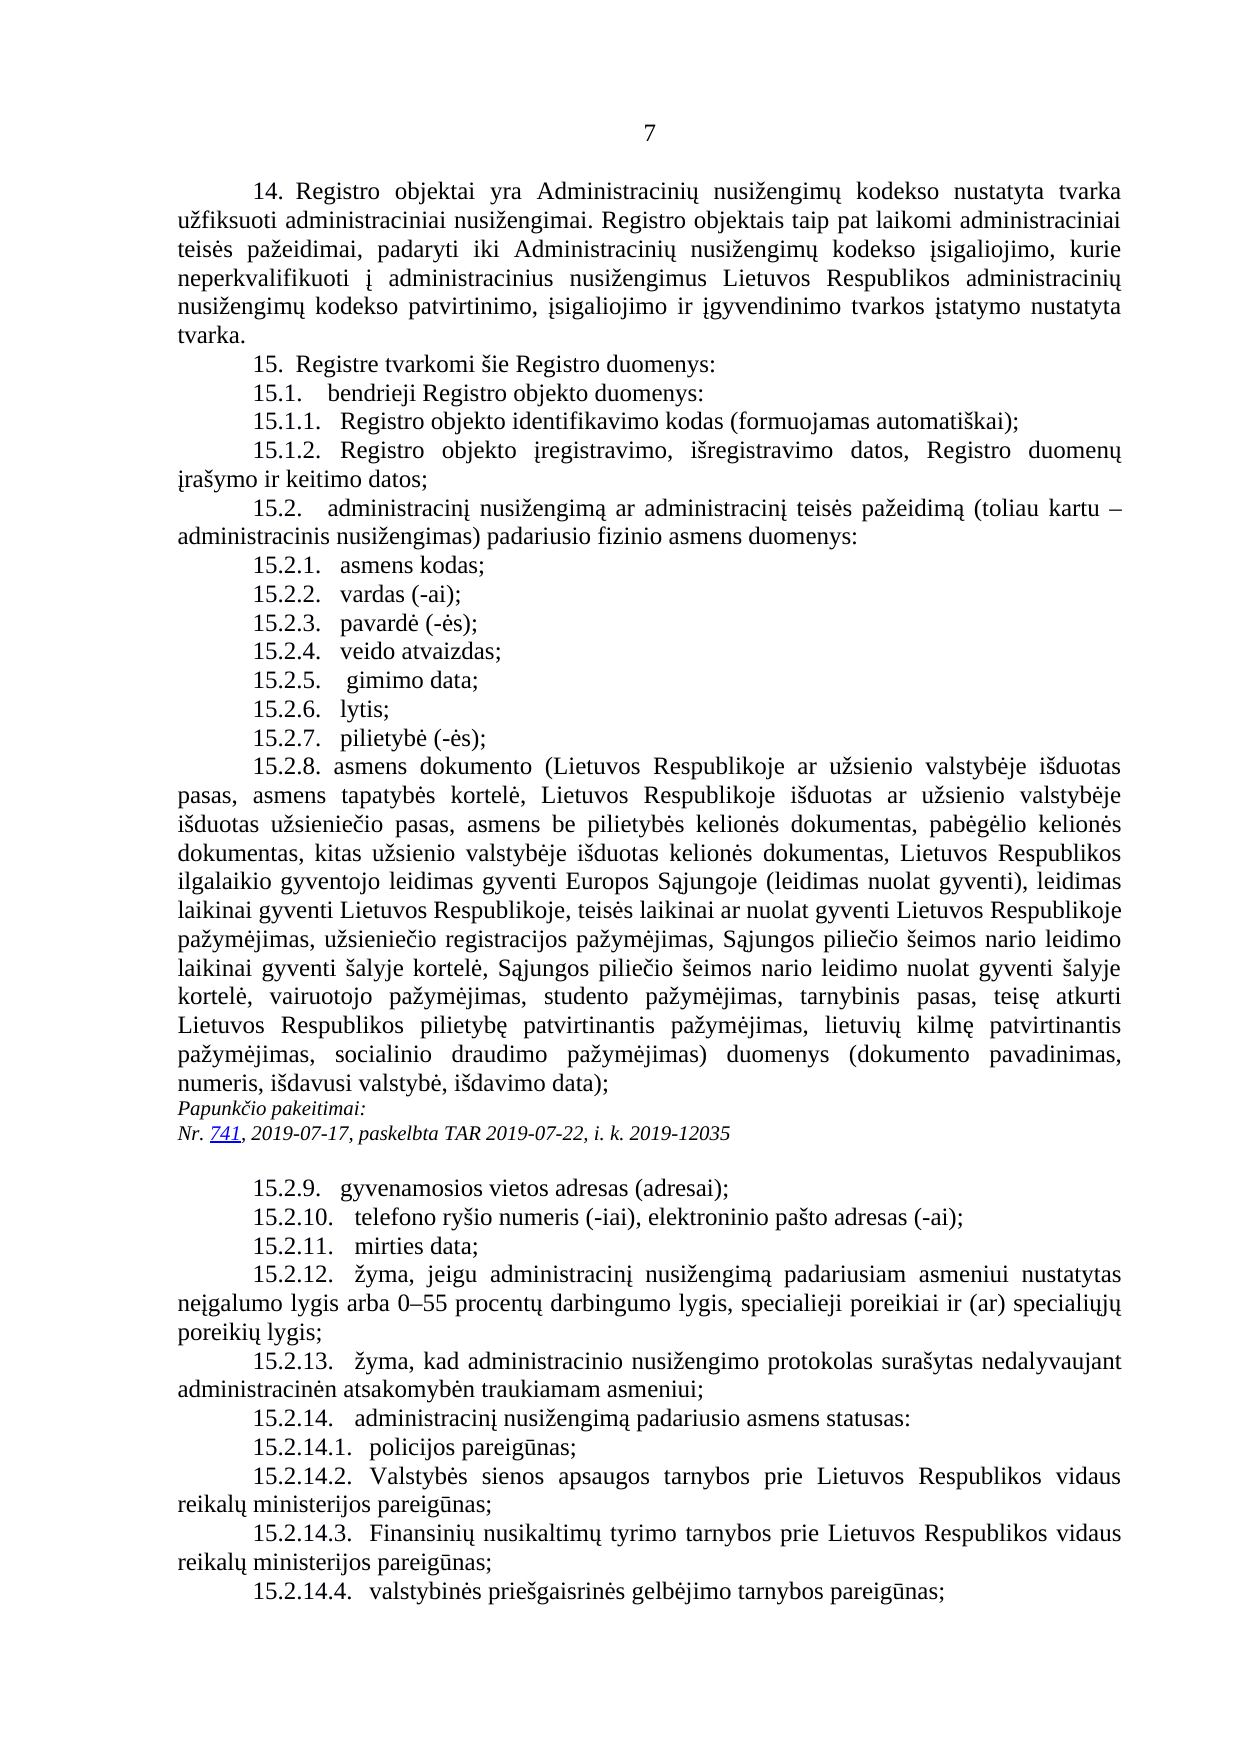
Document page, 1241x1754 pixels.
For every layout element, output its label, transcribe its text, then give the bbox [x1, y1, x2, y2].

text 15.2.7. pilietybė (-ės); [177, 723, 1122, 751]
text Nr. 741, 2019-07-17, paskelbta TAR 2019-07-22, i. k. 2019-12035 [177, 1120, 1122, 1144]
text Papunkčio pakeitimai: [177, 1096, 1122, 1120]
text 15.1. bendrieji Registro objekto duomenys: [177, 378, 1122, 406]
text 15.2.2. vardas (-ai); [177, 579, 1122, 608]
text 15.2.14.3. Finansinių nusikaltimų tyrimo tarnybos prie Lietuvos Respublikos vidaus reikalų ministerijos pareigūnas; [177, 1518, 1122, 1576]
text 15. Registre tvarkomi šie Registro duomenys: [177, 349, 1122, 378]
text 15.2.14.2. Valstybės sienos apsaugos tarnybos prie Lietuvos Respublikos vidaus reikalų ministerijos pareigūnas; [177, 1461, 1122, 1518]
text 15.2.10. telefono ryšio numeris (-iai), elektroninio pašto adresas (-ai); [177, 1202, 1122, 1231]
text 15.2.14. administracinį nusižengimą padariusio asmens statusas: [177, 1403, 1122, 1432]
text 15.1.2. Registro objekto įregistravimo, išregistravimo datos, Registro duomenų įrašymo ir keitimo datos; [177, 435, 1122, 493]
text 15.2.1. asmens kodas; [177, 550, 1122, 579]
text 15.2.3. pavardė (-ės); [177, 608, 1122, 636]
text 15.2.11. mirties data; [177, 1231, 1122, 1259]
text 15.2.9. gyvenamosios vietos adresas (adresai); [177, 1173, 1122, 1202]
text 15.2.14.4. valstybinės priešgaisrinės gelbėjimo tarnybos pareigūnas; [177, 1576, 1122, 1604]
text 15.2.8. asmens dokumento (Lietuvos Respublikoje ar užsienio valstybėje išduotas pasas, asmens tapatybės kortelė, Lietuvos Respublikoje išduotas ar užsienio valstybėje išduotas užsieniečio pasas, asmens be pilietybės kelionės dokumentas, pabėgėlio kelionės dokumentas, kitas užsienio valstybėje išduotas kelionės dokumentas, Lietuvos Respublikos ilgalaikio gyventojo leidimas gyventi Europos Sąjungoje (leidimas nuolat gyventi), leidimas laikinai gyventi Lietuvos Respublikoje, teisės laikinai ar nuolat gyventi Lietuvos Respublikoje pažymėjimas, užsieniečio registracijos pažymėjimas, Sąjungos piliečio šeimos nario leidimo laikinai gyventi šalyje kortelė, Sąjungos piliečio šeimos nario leidimo nuolat gyventi šalyje kortelė, vairuotojo pažymėjimas, studento pažymėjimas, tarnybinis pasas, teisę atkurti Lietuvos Respublikos pilietybę patvirtinantis pažymėjimas, lietuvių kilmę patvirtinantis pažymėjimas, socialinio draudimo pažymėjimas) duomenys (dokumento pavadinimas, numeris, išdavusi valstybė, išdavimo data); [177, 751, 1122, 1096]
text 15.2.14.1. policijos pareigūnas; [177, 1432, 1122, 1461]
text 15.2. administracinį nusižengimą ar administracinį teisės pažeidimą (toliau kartu – administracinis nusižengimas) padariusio fizinio asmens duomenys: [177, 493, 1122, 550]
text 15.2.12. žyma, jeigu administracinį nusižengimą padariusiam asmeniui nustatytas neįgalumo lygis arba 0–55 procentų darbingumo lygis, specialieji poreikiai ir (ar) specialiųjų poreikių lygis; [177, 1259, 1122, 1346]
text 14. Registro objektai yra Administracinių nusižengimų kodekso nustatyta tvarka užfiksuoti administraciniai nusižengimai. Registro objektais taip pat laikomi administraciniai teisės pažeidimai, padaryti iki Administracinių nusižengimų kodekso įsigaliojimo, kurie neperkvalifikuoti į administracinius nusižengimus Lietuvos Respublikos administracinių nusižengimų kodekso patvirtinimo, įsigaliojimo ir įgyvendinimo tvarkos įstatymo nustatyta tvarka. [177, 176, 1122, 349]
text 15.2.5. gimimo data; [177, 665, 1122, 694]
text 15.1.1. Registro objekto identifikavimo kodas (formuojamas automatiškai); [177, 406, 1122, 435]
text 15.2.6. lytis; [177, 694, 1122, 723]
text 15.2.13. žyma, kad administracinio nusižengimo protokolas surašytas nedalyvaujant administracinėn atsakomybėn traukiamam asmeniui; [177, 1346, 1122, 1403]
text 15.2.4. veido atvaizdas; [177, 636, 1122, 665]
